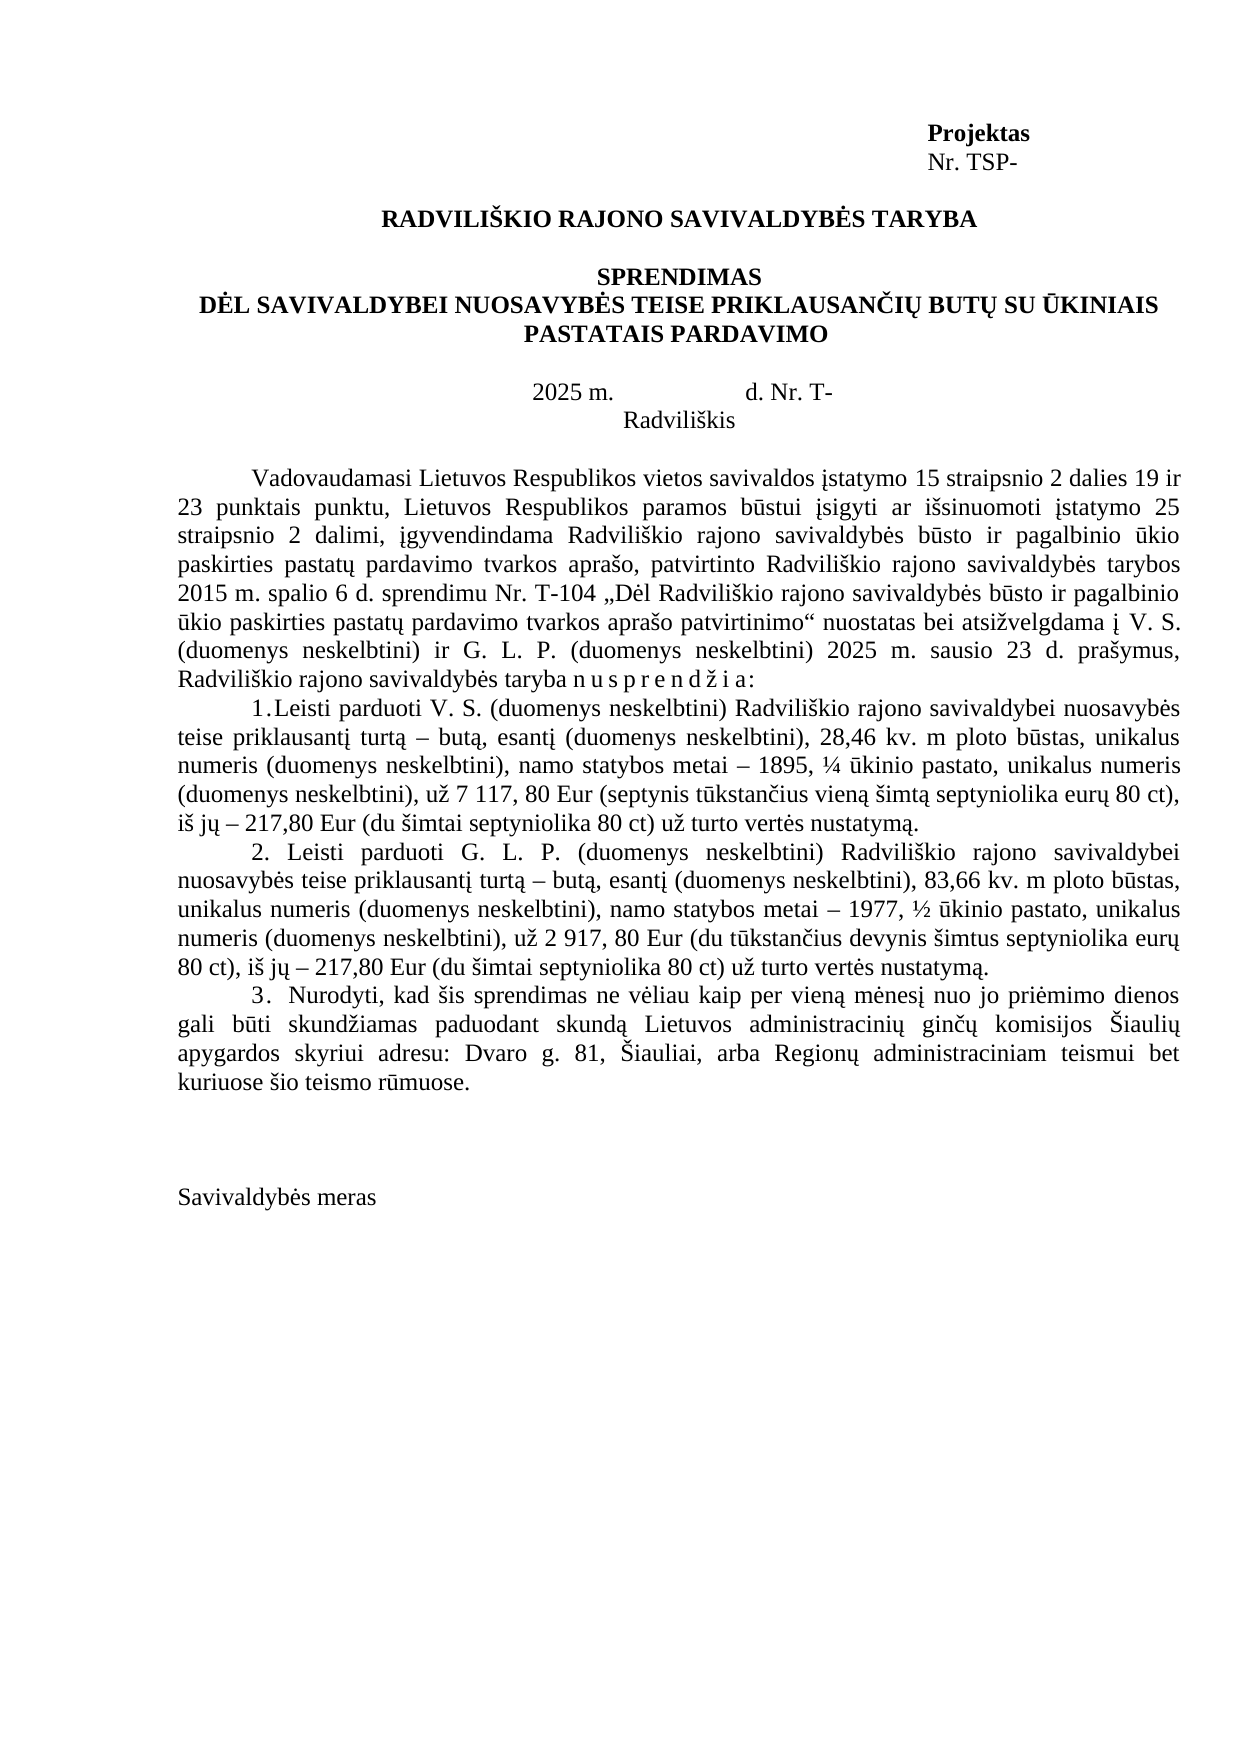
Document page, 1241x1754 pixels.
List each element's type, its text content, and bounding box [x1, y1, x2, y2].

text Nr. TSP- [177, 147, 1181, 176]
text Radviliškis [177, 406, 1181, 434]
text SPRENDIMAS [177, 262, 1181, 291]
text 1.Leisti parduoti V. S. (duomenys neskelbtini) Radviliškio rajono savivaldybei nuosavybės teise priklausantį turtą – butą, esantį (duomenys neskelbtini), 28,46 kv. m ploto būstas, unikalus numeris (duomenys neskelbtini), namo statybos metai – 1895, ¼ ūkinio pastato, unikalus numeris (duomenys neskelbtini), už 7 117, 80 Eur (septynis tūkstančius vieną šimtą septyniolika eurų 80 ct), iš jų – 217,80 Eur (du šimtai septyniolika 80 ct) už turto vertės nustatymą. [177, 693, 1181, 837]
text 2025 m. d. Nr. T- [177, 377, 1181, 406]
text Projektas [177, 118, 1181, 147]
text Savivaldybės meras [177, 1182, 1181, 1211]
text 3. Nurodyti, kad šis sprendimas ne vėliau kaip per vieną mėnesį nuo jo priėmimo dienos gali būti skundžiamas paduodant skundą Lietuvos administracinių ginčų komisijos Šiaulių apygardos skyriui adresu: Dvaro g. 81, Šiauliai, arba Regionų administraciniam teismui bet kuriuose šio teismo rūmuose. [177, 981, 1181, 1096]
text Vadovaudamasi Lietuvos Respublikos vietos savivaldos įstatymo 15 straipsnio 2 dalies 19 ir 23 punktais punktu, Lietuvos Respublikos paramos būstui įsigyti ar išsinuomoti įstatymo 25 straipsnio 2 dalimi, įgyvendindama Radviliškio rajono savivaldybės būsto ir pagalbinio ūkio paskirties pastatų pardavimo tvarkos aprašo, patvirtinto Radviliškio rajono savivaldybės tarybos 2015 m. spalio 6 d. sprendimu Nr. T-104 „Dėl Radviliškio rajono savivaldybės būsto ir pagalbinio ūkio paskirties pastatų pardavimo tvarkos aprašo patvirtinimo“ nuostatas bei atsižvelgdama į V. S. (duomenys neskelbtini) ir G. L. P. (duomenys neskelbtini) 2025 m. sausio 23 d. prašymus, Radviliškio rajono savivaldybės taryba nusprendžia: [177, 463, 1181, 693]
subtitle RADVILIŠKIO RAJONO SAVIVALDYBĖS TARYBA [177, 204, 1181, 233]
text DĖL SAVIVALDYBEI NUOSAVYBĖS TEISE PRIKLAUSANČIŲ BUTŲ SU ŪKINIAIS PASTATAIS PARDAVIMO [177, 291, 1181, 348]
text 2. Leisti parduoti G. L. P. (duomenys neskelbtini) Radviliškio rajono savivaldybei nuosavybės teise priklausantį turtą – butą, esantį (duomenys neskelbtini), 83,66 kv. m ploto būstas, unikalus numeris (duomenys neskelbtini), namo statybos metai – 1977, ½ ūkinio pastato, unikalus numeris (duomenys neskelbtini), už 2 917, 80 Eur (du tūkstančius devynis šimtus septyniolika eurų 80 ct), iš jų – 217,80 Eur (du šimtai septyniolika 80 ct) už turto vertės nustatymą. [177, 837, 1181, 981]
